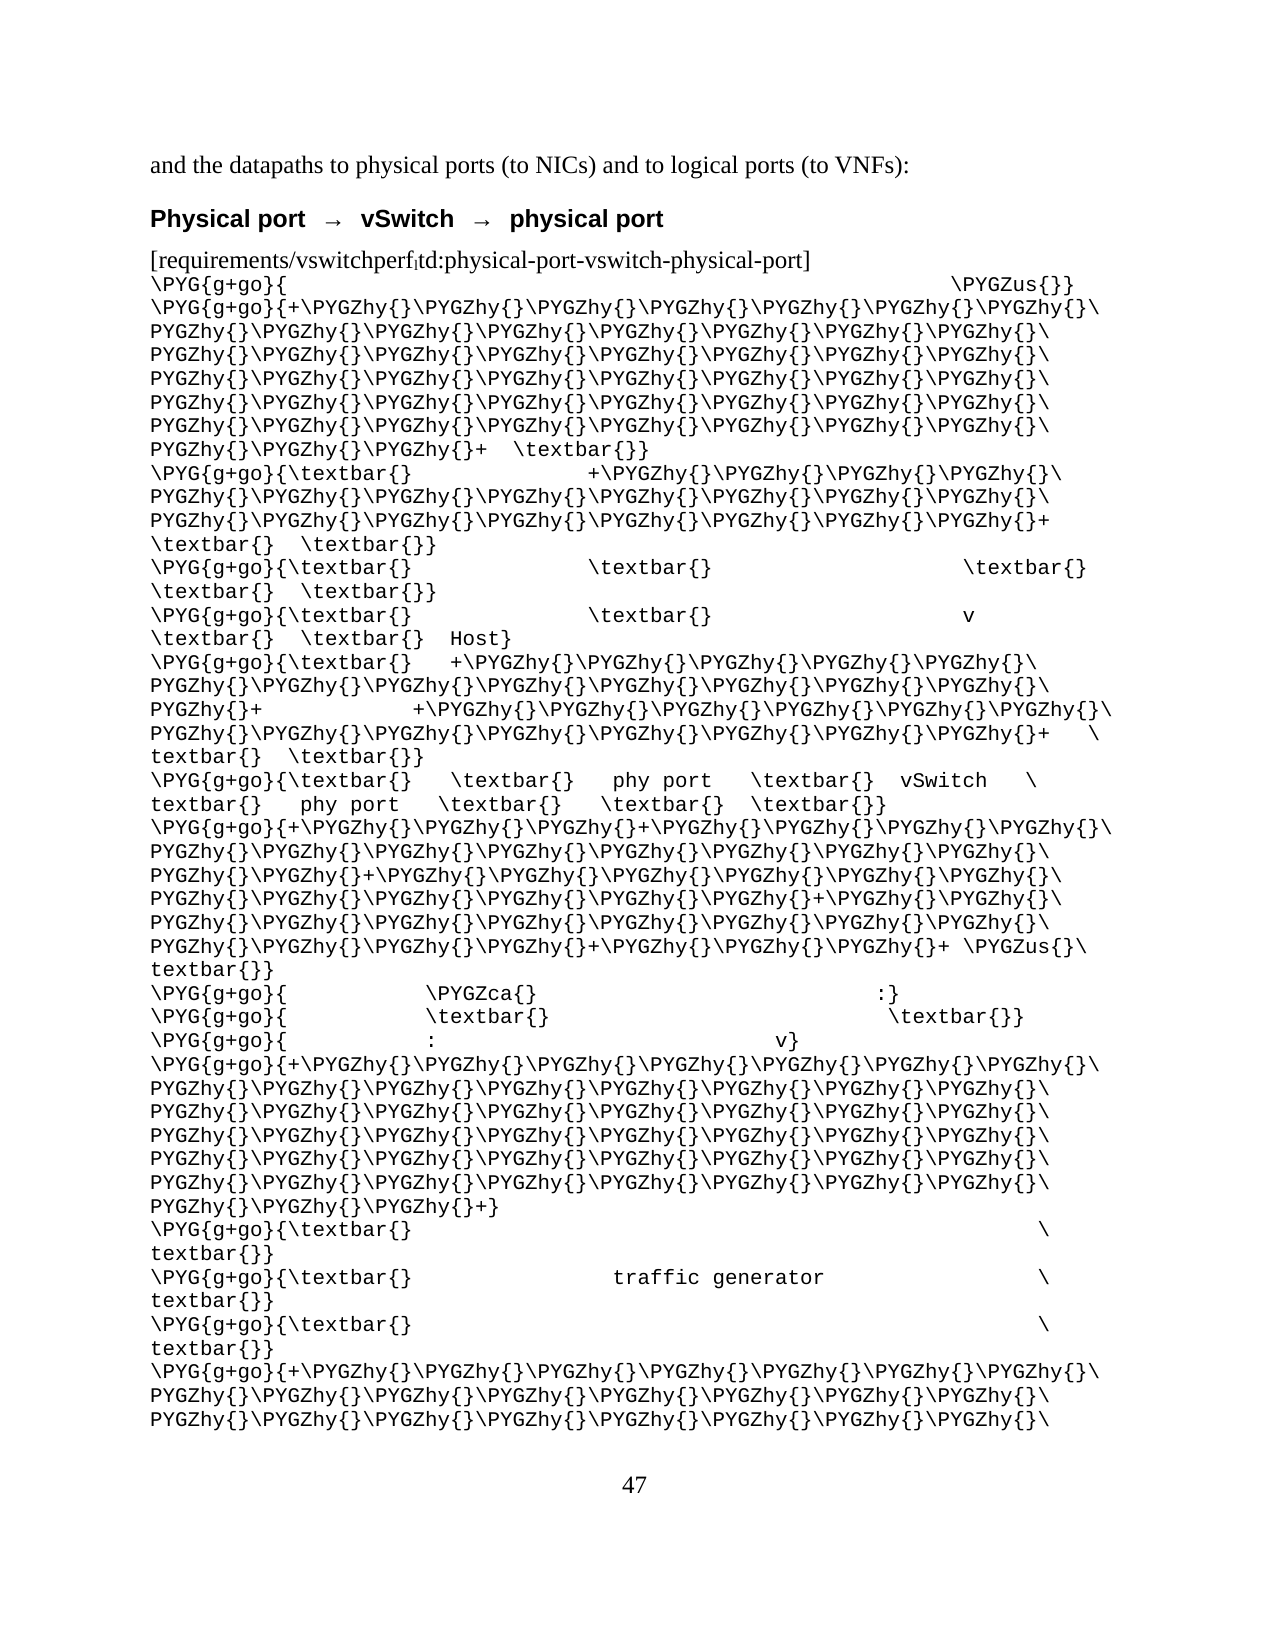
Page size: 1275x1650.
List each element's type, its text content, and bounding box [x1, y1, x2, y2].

text \PYG{g+go}{\textbar{} \textbar{}} [150, 1314, 1125, 1361]
text \PYG{g+go}{ \PYGZus{}} [150, 273, 1125, 297]
text \PYG{g+go}{+\PYGZhy{}\PYGZhy{}\PYGZhy{}\PYGZhy{}\PYGZhy{}\PYGZhy{}\PYGZhy{}\PYGZhy{}\PYGZhy{}\PYGZhy{}\PYGZhy{}\PYGZhy{}\PYGZhy{}\PYGZhy{}\PYGZhy{}\PYGZhy{}\PYGZhy{}\PYGZhy{}\PYGZhy{}\PYGZhy{}\PYGZhy{}\PYGZhy{}\PYGZhy{}\ [150, 1361, 1125, 1432]
text and the datapaths to physical ports (to NICs) and to logical ports (to VNFs): [150, 150, 1125, 179]
text [requirements/vswitchperfltd:physical-port-vswitch-physical-port] [150, 245, 1125, 273]
text \PYG{g+go}{\textbar{} traffic generator \textbar{}} [150, 1267, 1125, 1314]
text \PYG{g+go}{\textbar{} \textbar{}} [150, 1219, 1125, 1267]
text \PYG{g+go}{ : v} [150, 1030, 1125, 1054]
text \PYG{g+go}{ \textbar{} \textbar{}} [150, 1007, 1125, 1030]
text \PYG{g+go}{+\PYGZhy{}\PYGZhy{}\PYGZhy{}\PYGZhy{}\PYGZhy{}\PYGZhy{}\PYGZhy{}\PYGZhy{}\PYGZhy{}\PYGZhy{}\PYGZhy{}\PYGZhy{}\PYGZhy{}\PYGZhy{}\PYGZhy{}\PYGZhy{}\PYGZhy{}\PYGZhy{}\PYGZhy{}\PYGZhy{}\PYGZhy{}\PYGZhy{}\PYGZhy{}\PYGZhy{}\PYGZhy{}\PYGZhy{}\PYGZhy{}\PYGZhy{}\PYGZhy{}\PYGZhy{}\PYGZhy{}\PYGZhy{}\PYGZhy{}\PYGZhy{}\PYGZhy{}\PYGZhy{}\PYGZhy{}\PYGZhy{}\PYGZhy{}\PYGZhy{}\PYGZhy{}\PYGZhy{}\PYGZhy{}\PYGZhy{}\PYGZhy{}\PYGZhy{}\PYGZhy{}\PYGZhy{}\PYGZhy{}\PYGZhy{}+} [150, 1054, 1125, 1219]
text \PYG{g+go}{\textbar{} +\PYGZhy{}\PYGZhy{}\PYGZhy{}\PYGZhy{}\PYGZhy{}\PYGZhy{}\PYGZhy{}\PYGZhy{}\PYGZhy{}\PYGZhy{}\PYGZhy{}\PYGZhy{}\PYGZhy{}\PYGZhy{}+ +\PYGZhy{}\PYGZhy{}\PYGZhy{}\PYGZhy{}\PYGZhy{}\PYGZhy{}\PYGZhy{}\PYGZhy{}\PYGZhy{}\PYGZhy{}\PYGZhy{}\PYGZhy{}\PYGZhy{}\PYGZhy{}+ \textbar{} \textbar{}} [150, 652, 1125, 770]
text \PYG{g+go}{\textbar{} \textbar{} \textbar{} \textbar{} \textbar{}} [150, 557, 1125, 604]
text \PYG{g+go}{+\PYGZhy{}\PYGZhy{}\PYGZhy{}\PYGZhy{}\PYGZhy{}\PYGZhy{}\PYGZhy{}\PYGZhy{}\PYGZhy{}\PYGZhy{}\PYGZhy{}\PYGZhy{}\PYGZhy{}\PYGZhy{}\PYGZhy{}\PYGZhy{}\PYGZhy{}\PYGZhy{}\PYGZhy{}\PYGZhy{}\PYGZhy{}\PYGZhy{}\PYGZhy{}\PYGZhy{}\PYGZhy{}\PYGZhy{}\PYGZhy{}\PYGZhy{}\PYGZhy{}\PYGZhy{}\PYGZhy{}\PYGZhy{}\PYGZhy{}\PYGZhy{}\PYGZhy{}\PYGZhy{}\PYGZhy{}\PYGZhy{}\PYGZhy{}\PYGZhy{}\PYGZhy{}\PYGZhy{}\PYGZhy{}\PYGZhy{}\PYGZhy{}\PYGZhy{}\PYGZhy{}\PYGZhy{}\PYGZhy{}\PYGZhy{}+ \textbar{}} [150, 297, 1125, 463]
text \PYG{g+go}{+\PYGZhy{}\PYGZhy{}\PYGZhy{}+\PYGZhy{}\PYGZhy{}\PYGZhy{}\PYGZhy{}\PYGZhy{}\PYGZhy{}\PYGZhy{}\PYGZhy{}\PYGZhy{}\PYGZhy{}\PYGZhy{}\PYGZhy{}\PYGZhy{}\PYGZhy{}+\PYGZhy{}\PYGZhy{}\PYGZhy{}\PYGZhy{}\PYGZhy{}\PYGZhy{}\PYGZhy{}\PYGZhy{}\PYGZhy{}\PYGZhy{}\PYGZhy{}\PYGZhy{}+\PYGZhy{}\PYGZhy{}\PYGZhy{}\PYGZhy{}\PYGZhy{}\PYGZhy{}\PYGZhy{}\PYGZhy{}\PYGZhy{}\PYGZhy{}\PYGZhy{}\PYGZhy{}\PYGZhy{}\PYGZhy{}+\PYGZhy{}\PYGZhy{}\PYGZhy{}+ \PYGZus{}\textbar{}} [150, 817, 1125, 983]
text \PYG{g+go}{\textbar{} \textbar{} phy port \textbar{} vSwitch \textbar{} phy port \textbar{} \textbar{} \textbar{}} [150, 770, 1125, 817]
text \PYG{g+go}{\textbar{} \textbar{} v \textbar{} \textbar{} Host} [150, 604, 1125, 652]
subtitle Physical port → vSwitch → physical port [150, 204, 1125, 232]
text \PYG{g+go}{\textbar{} +\PYGZhy{}\PYGZhy{}\PYGZhy{}\PYGZhy{}\PYGZhy{}\PYGZhy{}\PYGZhy{}\PYGZhy{}\PYGZhy{}\PYGZhy{}\PYGZhy{}\PYGZhy{}\PYGZhy{}\PYGZhy{}\PYGZhy{}\PYGZhy{}\PYGZhy{}\PYGZhy{}\PYGZhy{}\PYGZhy{}+ \textbar{} \textbar{}} [150, 463, 1125, 557]
text \PYG{g+go}{ \PYGZca{} :} [150, 983, 1125, 1007]
